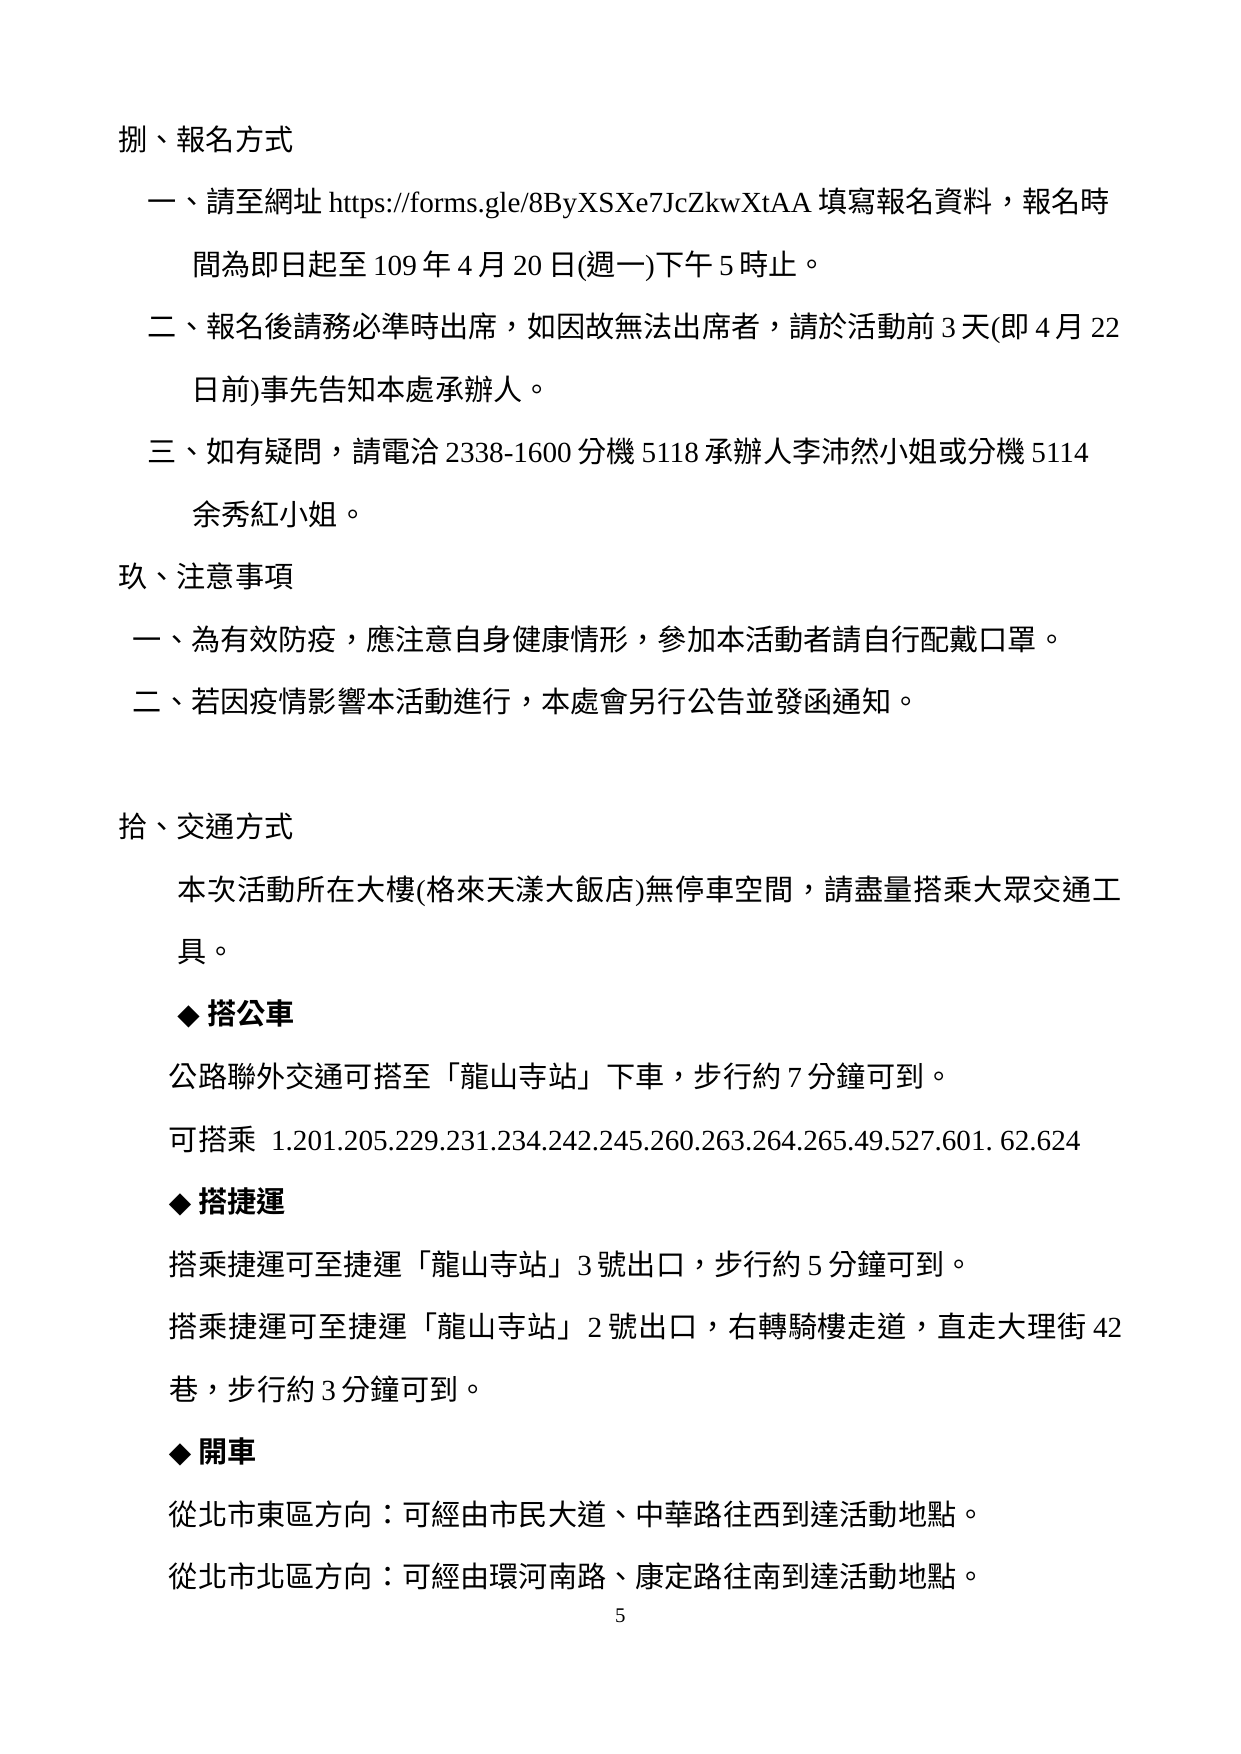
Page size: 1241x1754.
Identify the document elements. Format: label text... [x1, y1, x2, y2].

text 一、請至網址https://forms.gle/8ByXSXe7JcZkwXtAA填寫報名資料，報名時間為即日起至109年4月20日(週一)下午5時止。 [148, 158, 1122, 283]
text 捌、報名方式 [118, 96, 1122, 158]
text 二、若因疫情影響本活動進行，本處會另行公告並發函通知。 [118, 658, 1122, 721]
text 三、如有疑問，請電洽2338-1600分機5118承辦人李沛然小姐或分機5114余秀紅小姐。 [148, 408, 1122, 533]
text 拾、交通方式 [118, 783, 1122, 846]
text 一、為有效防疫，應注意自身健康情形，參加本活動者請自行配戴口罩。 [118, 596, 1122, 658]
text 搭乘捷運可至捷運「龍山寺站」2號出口，右轉騎樓走道，直走大理街42巷，步行約3分鐘可到。 [169, 1283, 1122, 1408]
text ◆ 搭公車 [118, 971, 1122, 1033]
text 玖、注意事項 [118, 533, 1122, 596]
text 從北市東區方向：可經由市民大道、中華路往西到達活動地點。 [169, 1471, 1122, 1533]
text ◆ 搭捷運 [169, 1158, 1122, 1221]
text 可搭乘 1.201.205.229.231.234.242.245.260.263.264.265.49.527.601. 62.624 [169, 1096, 1122, 1158]
text ◆ 開車 [169, 1408, 1122, 1471]
text 搭乘捷運可至捷運「龍山寺站」3號出口，步行約5分鐘可到。 [169, 1221, 1122, 1283]
text 從北市北區方向：可經由環河南路、康定路往南到達活動地點。 [169, 1533, 1122, 1596]
text 公路聯外交通可搭至「龍山寺站」下車，步行約7分鐘可到。 [169, 1033, 1122, 1096]
text 本次活動所在大樓(格來天漾大飯店)無停車空間，請盡量搭乘大眾交通工具。 [177, 846, 1122, 971]
text 二、報名後請務必準時出席，如因故無法出席者，請於活動前3天(即4月22日前)事先告知本處承辦人。 [148, 283, 1122, 408]
